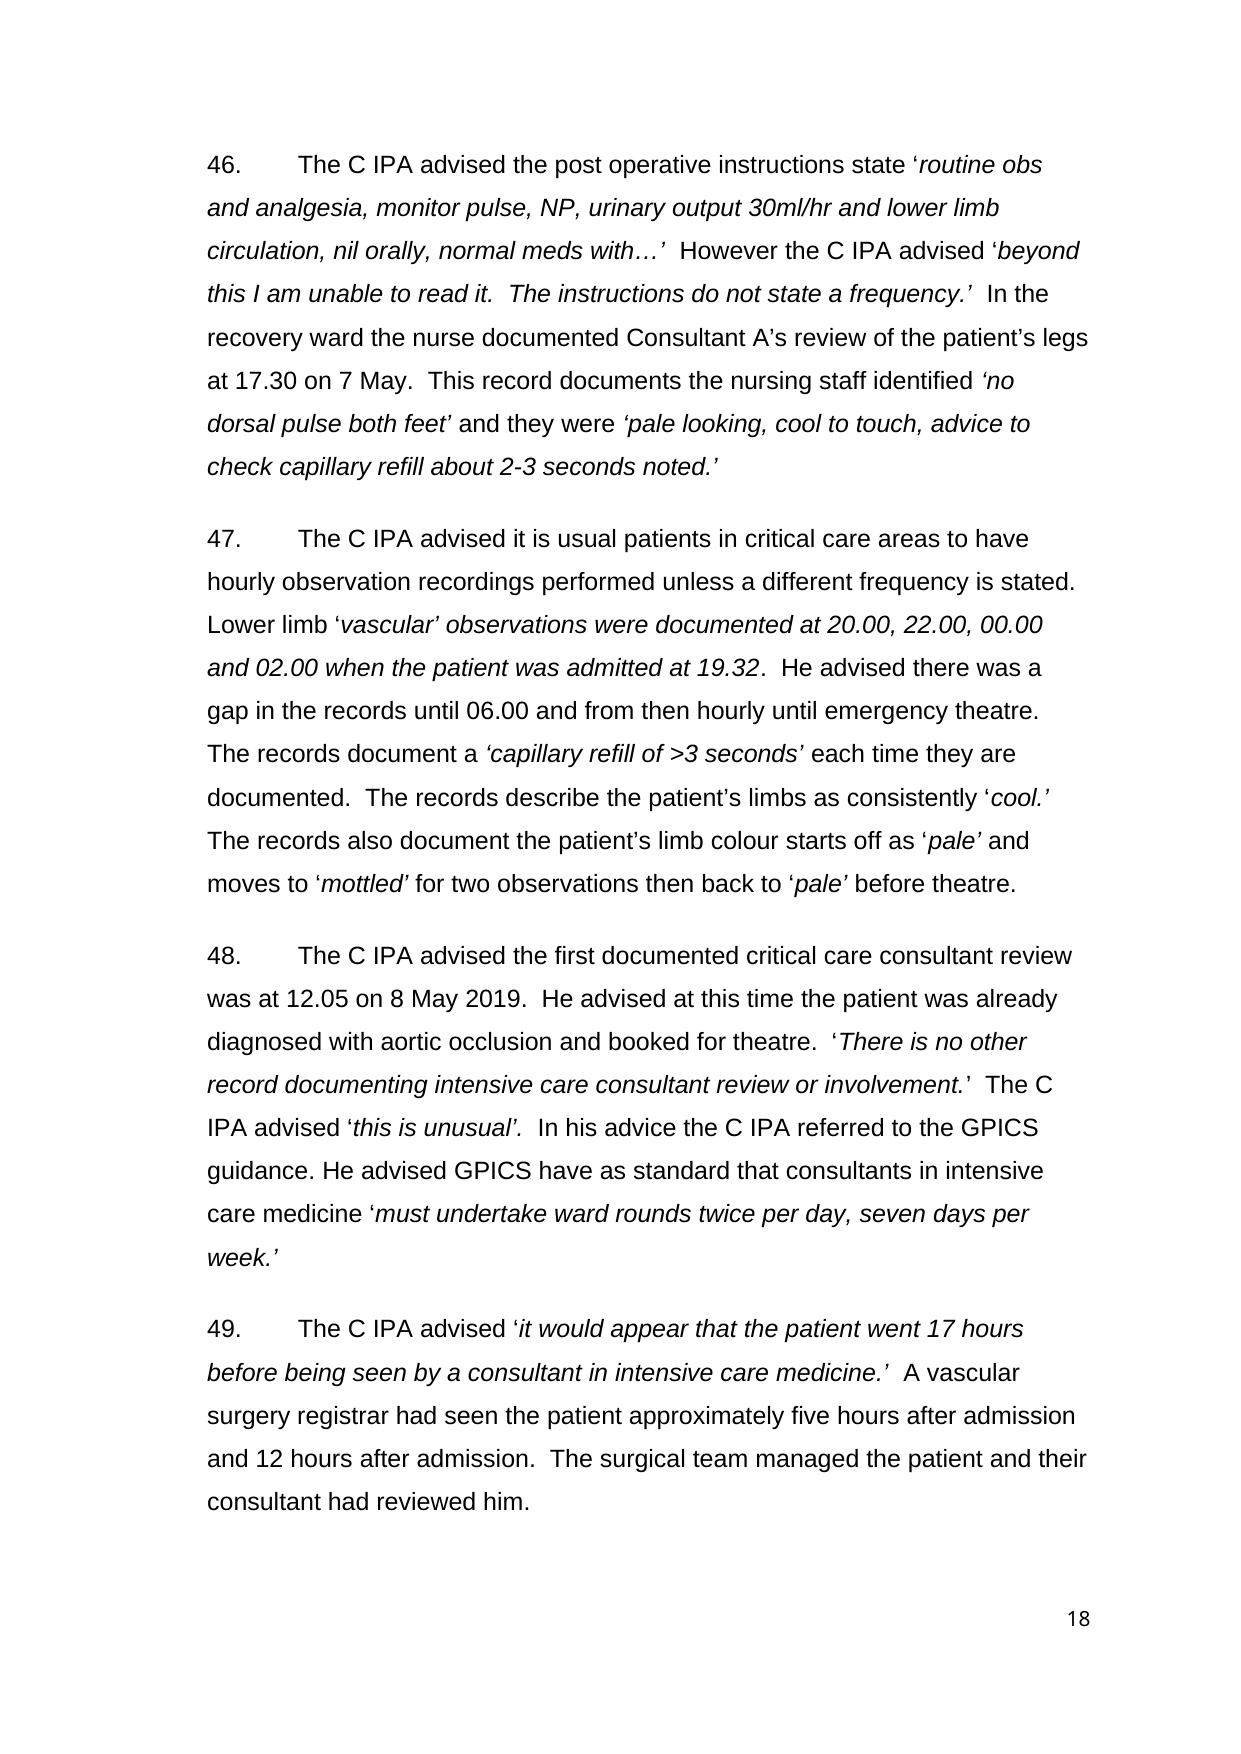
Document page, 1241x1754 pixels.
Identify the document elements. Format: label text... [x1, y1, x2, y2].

list The C IPA advised it is usual patients in critical care areas to have hourly observation recordings performed unless a different frequency is stated. Lower limb ‘vascular’ observations were documented at 20.00, 22.00, 00.00 and 02.00 when the patient was admitted at 19.32. He advised there was a gap in the records until 06.00 and from then hourly until emergency theatre. The records document a ‘capillary refill of >3 seconds’ each time they are documented. The records describe the patient’s limbs as consistently ‘cool.’ The records also document the patient’s limb colour starts off as ‘pale’ and moves to ‘mottled’ for two observations then back to ‘pale’ before theatre. [207, 524, 1090, 897]
list The C IPA advised the post operative instructions state ‘routine obs and analgesia, monitor pulse, NP, urinary output 30ml/hr and lower limb circulation, nil orally, normal meds with…’ However the C IPA advised ‘beyond this I am unable to read it. The instructions do not state a frequency.’ In the recovery ward the nurse documented Consultant A’s review of the patient’s legs at 17.30 on 7 May. This record documents the nursing staff identified ‘no dorsal pulse both feet’ and they were ‘pale looking, cool to touch, advice to check capillary refill about 2-3 seconds noted.’ [207, 150, 1090, 481]
list The C IPA advised the first documented critical care consultant review was at 12.05 on 8 May 2019. He advised at this time the patient was already diagnosed with aortic occlusion and booked for theatre. ‘There is no other record documenting intensive care consultant review or involvement.’ The C IPA advised ‘this is unusual’. In his advice the C IPA referred to the GPICS guidance. He advised GPICS have as standard that consultants in intensive care medicine ‘must undertake ward rounds twice per day, seven days per week.’ [207, 941, 1090, 1271]
list The C IPA advised ‘it would appear that the patient went 17 hours before being seen by a consultant in intensive care medicine.’ A vascular surgery registrar had seen the patient approximately five hours after admission and 12 hours after admission. The surgical team managed the patient and their consultant had reviewed him. [207, 1314, 1090, 1516]
